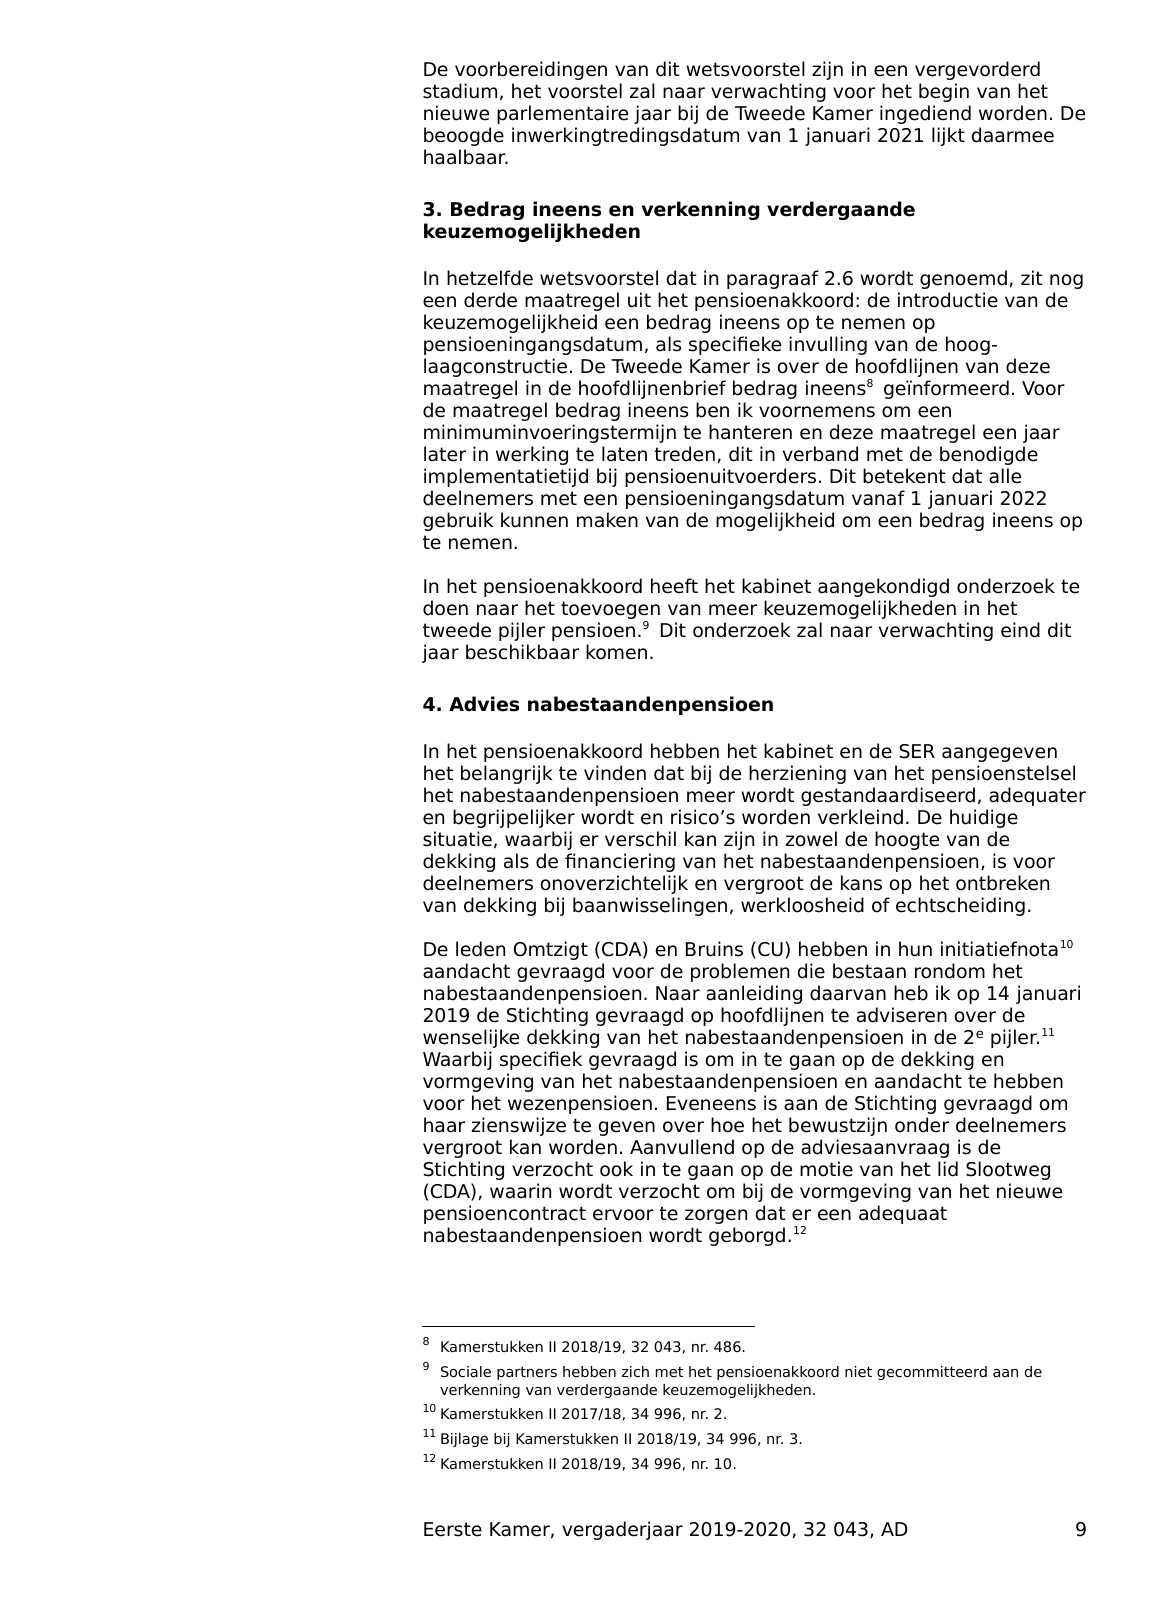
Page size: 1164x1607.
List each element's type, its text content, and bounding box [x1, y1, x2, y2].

text Sociale partners hebben zich met het pensioenakkoord niet gecommitteerd aan de verkenning van verdergaande keuzemogelijkheden. [422, 1360, 1087, 1399]
subtitle 3. Bedrag ineens en verkenning verdergaande keuzemogelijkheden [422, 199, 1087, 243]
text De voorbereidingen van dit wetsvoorstel zijn in een vergevorderd stadium, het voorstel zal naar verwachting voor het begin van het nieuwe parlementaire jaar bij de Tweede Kamer ingediend worden. De beoogde inwerkingtredingsdatum van 1 januari 2021 lijkt daarmee haalbaar. [422, 59, 1087, 169]
text Kamerstukken II 2018/19, 32 043, nr. 486. [422, 1335, 1087, 1357]
text In hetzelfde wetsvoorstel dat in paragraaf 2.6 wordt genoemd, zit nog een derde maatregel uit het pensioenakkoord: de introductie van de keuzemogelijkheid een bedrag ineens op te nemen op pensioeningangsdatum, als specifieke invulling van de hoog-laagconstructie. De Tweede Kamer is over de hoofdlijnen van deze maatregel in de hoofdlijnenbrief bedrag ineens geïnformeerd. Voor de maatregel bedrag ineens ben ik voornemens om een minimuminvoeringstermijn te hanteren en deze maatregel een jaar later in werking te laten treden, dit in verband met de benodigde implementatietijd bij pensioenuitvoerders. Dit betekent dat alle deelnemers met een pensioeningangsdatum vanaf 1 januari 2022 gebruik kunnen maken van de mogelijkheid om een bedrag ineens op te nemen. [422, 268, 1087, 554]
text In het pensioenakkoord hebben het kabinet en de SER aangegeven het belangrijk te vinden dat bij de herziening van het pensioenstelsel het nabestaandenpensioen meer wordt gestandaardiseerd, adequater en begrijpelijker wordt en risico’s worden verkleind. De huidige situatie, waarbij er verschil kan zijn in zowel de hoogte van de dekking als de financiering van het nabestaandenpensioen, is voor deelnemers onoverzichtelijk en vergroot de kans op het ontbreken van dekking bij baanwisselingen, werkloosheid of echtscheiding. [422, 741, 1087, 917]
text Bijlage bij Kamerstukken II 2018/19, 34 996, nr. 3. [422, 1427, 1087, 1449]
text De leden Omtzigt (CDA) en Bruins (CU) hebben in hun initiatiefnota aandacht gevraagd voor de problemen die bestaan rondom het nabestaandenpensioen. Naar aanleiding daarvan heb ik op 14 januari 2019 de Stichting gevraagd op hoofdlijnen te adviseren over de wenselijke dekking van het nabestaandenpensioen in de 2e pijler. Waarbij specifiek gevraagd is om in te gaan op de dekking en vormgeving van het nabestaandenpensioen en aandacht te hebben voor het wezenpensioen. Eveneens is aan de Stichting gevraagd om haar zienswijze te geven over hoe het bewustzijn onder deelnemers vergroot kan worden. Aanvullend op de adviesaanvraag is de Stichting verzocht ook in te gaan op de motie van het lid Slootweg (CDA), waarin wordt verzocht om bij de vormgeving van het nieuwe pensioencontract ervoor te zorgen dat er een adequaat nabestaandenpensioen wordt geborgd. [422, 939, 1087, 1246]
subtitle 4. Advies nabestaandenpensioen [422, 694, 1087, 716]
text Kamerstukken II 2017/18, 34 996, nr. 2. [422, 1402, 1087, 1424]
text In het pensioenakkoord heeft het kabinet aangekondigd onderzoek te doen naar het toevoegen van meer keuzemogelijkheden in het tweede pijler pensioen. Dit onderzoek zal naar verwachting eind dit jaar beschikbaar komen. [422, 576, 1087, 664]
text Kamerstukken II 2018/19, 34 996, nr. 10. [422, 1452, 1087, 1474]
